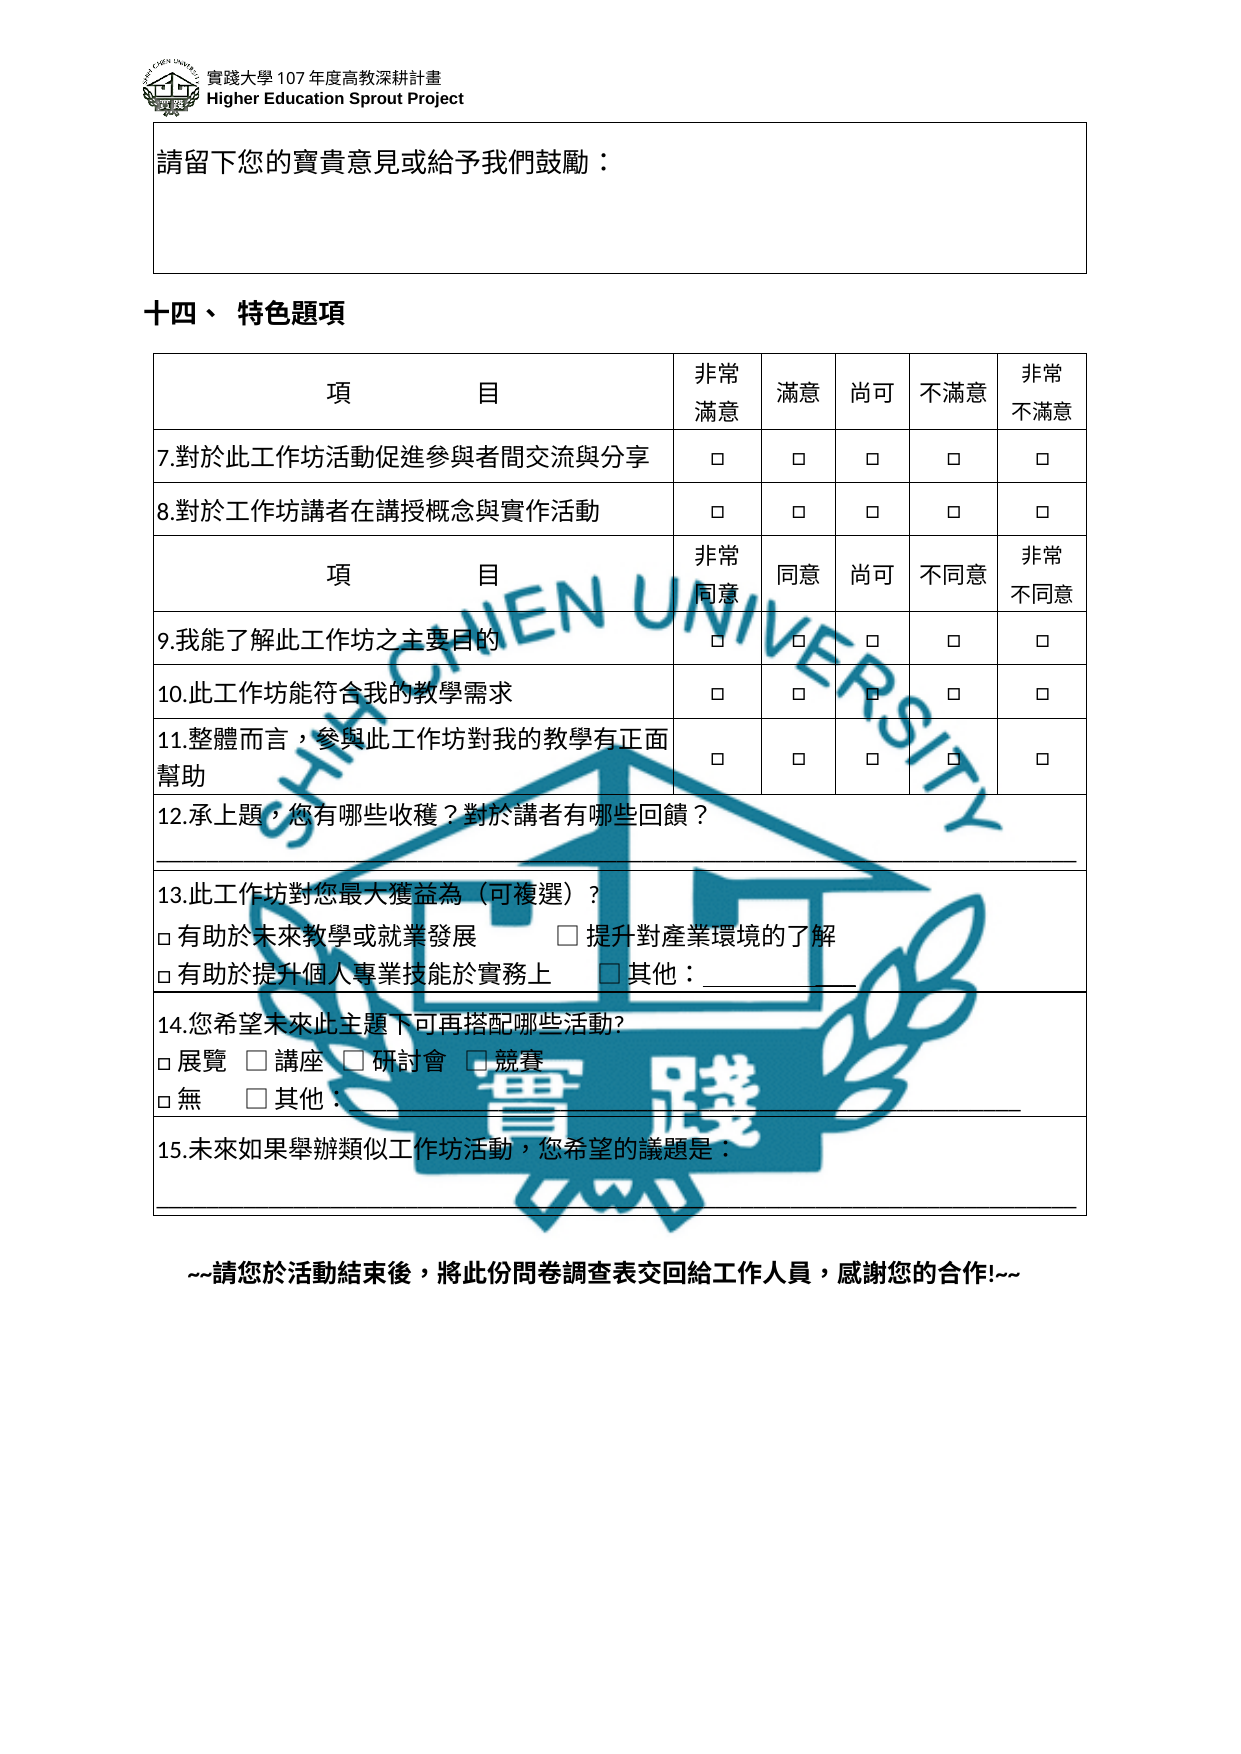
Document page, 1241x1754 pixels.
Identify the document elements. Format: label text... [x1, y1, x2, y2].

table_header 非常 不滿意 [998, 354, 1086, 429]
table_cell 尚可 [836, 536, 909, 611]
table_cell □ [998, 483, 1086, 535]
table_cell 15.未來如果舉辦類似工作坊活動，您希望的議題是： __________________________________________________________________________ [154, 1117, 1086, 1215]
table_cell □ [674, 612, 761, 664]
table_cell □ [674, 430, 761, 482]
table_cell □ [998, 430, 1086, 482]
text ~~請您於活動結束後，將此份問卷調查表交回給工作人員，感謝您的合作!~~ [187, 1253, 1053, 1289]
table_cell □ [998, 665, 1086, 717]
table_cell 13.此工作坊對您最大獲益為（可複選）? □ 有助於未來教學或就業發展 □ 提升對產業環境的了解 □ 有助於提升個人專業技能於實務上 □ 其他： ___ [154, 871, 1086, 991]
table_cell □ [910, 665, 997, 717]
table_header 尚可 [836, 354, 909, 429]
list 特色題項 [143, 274, 1053, 349]
table_cell □ [910, 483, 997, 535]
table_cell 12.承上題，您有哪些收穫？對於講者有哪些回饋？ __________________________________________________________________________ [154, 795, 1086, 869]
table_cell □ [836, 665, 909, 717]
table_cell □ [836, 430, 909, 482]
table_cell 同意 [762, 536, 835, 611]
table_cell □ [910, 719, 997, 793]
table_cell □ [674, 483, 761, 535]
table_cell □ [998, 719, 1086, 793]
table_cell □ [762, 430, 835, 482]
table_cell 9.我能了解此工作坊之主要目的 [154, 612, 673, 664]
table_cell 非常 同意 [674, 536, 761, 611]
table_header 項 目 [154, 354, 673, 429]
table_cell 11.整體而言，參與此工作坊對我的教學有正面幫助 [154, 719, 673, 793]
table_cell □ [836, 719, 909, 793]
table_cell □ [674, 665, 761, 717]
table_cell □ [836, 483, 909, 535]
table_cell □ [762, 719, 835, 793]
table_cell 14.您希望未來此主題下可再搭配哪些活動? □ 展覽 □ 講座 □ 研討會 □ 競賽 □ 無 □ 其他：______________________________________________________ [154, 993, 1086, 1116]
table_header 滿意 [762, 354, 835, 429]
table_cell □ [762, 612, 835, 664]
table_cell 7.對於此工作坊活動促進參與者間交流與分享 [154, 430, 673, 482]
table_cell □ [998, 612, 1086, 664]
table_cell 10.此工作坊能符合我的教學需求 [154, 665, 673, 717]
table_cell □ [762, 483, 835, 535]
table_cell □ [762, 665, 835, 717]
table_cell 8.對於工作坊講者在講授概念與實作活動 [154, 483, 673, 535]
table_cell 非常 不同意 [998, 536, 1086, 611]
table_cell □ [910, 430, 997, 482]
table_cell □ [910, 612, 997, 664]
table_cell □ [674, 719, 761, 793]
table_cell 項 目 [154, 536, 673, 611]
table_cell 不同意 [910, 536, 997, 611]
picture [142, 59, 200, 117]
table_cell □ [836, 612, 909, 664]
table_cell 請留下您的寶貴意見或給予我們鼓勵： [154, 123, 1086, 273]
table_header 不滿意 [910, 354, 997, 429]
table_header 非常 滿意 [674, 354, 761, 429]
picture [187, 1216, 1053, 1253]
